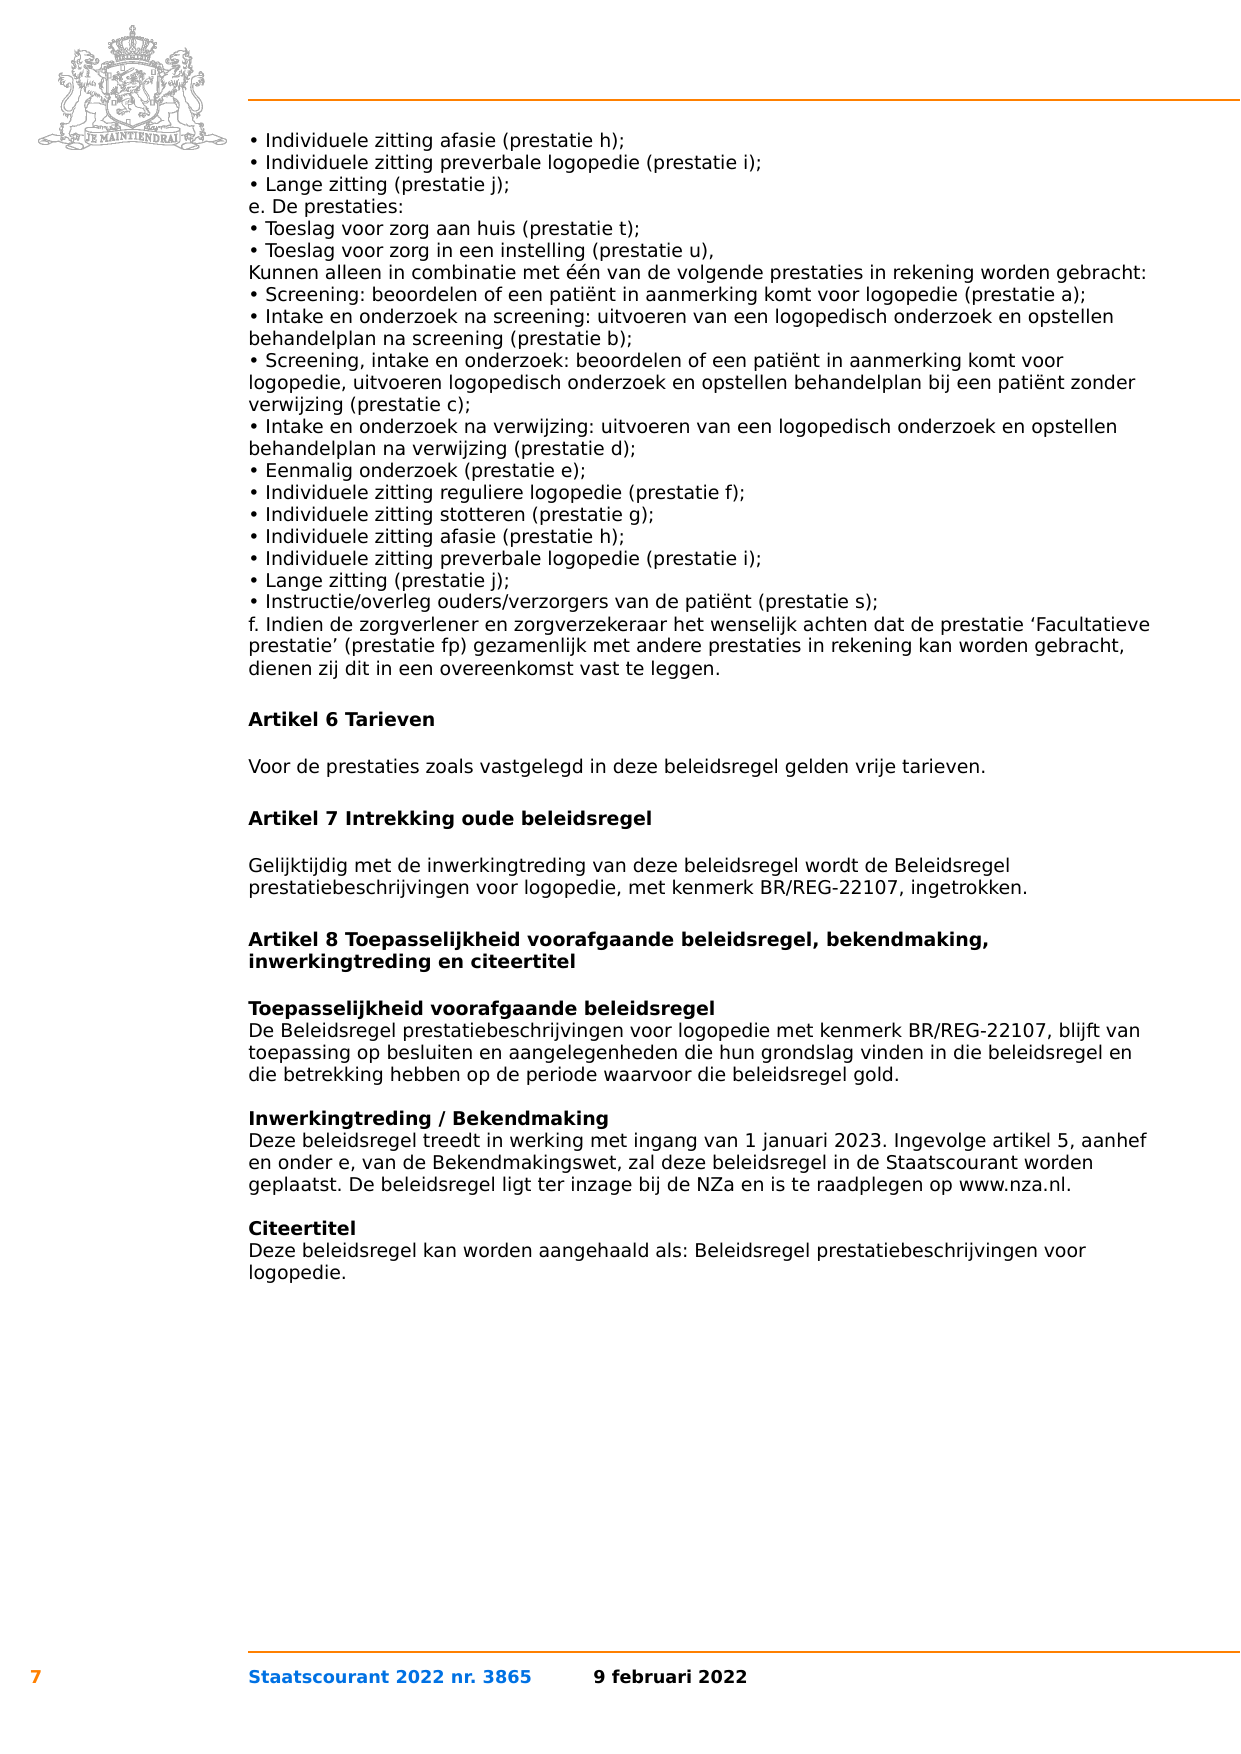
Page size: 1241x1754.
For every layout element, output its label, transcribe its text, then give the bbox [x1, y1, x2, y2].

text • Toeslag voor zorg aan huis (prestatie t); [248, 218, 1163, 240]
text • Eenmalig onderzoek (prestatie e); [248, 459, 1163, 482]
text Deze beleidsregel treedt in werking met ingang van 1 januari 2023. Ingevolge artikel 5, aanhef en onder e, van de Bekendmakingswet, zal deze beleidsregel in de Staatscourant worden geplaatst. De beleidsregel ligt ter inzage bij de NZa en is te raadplegen op www.nza.nl. [248, 1130, 1163, 1196]
text • Screening: beoordelen of een patiënt in aanmerking komt voor logopedie (prestatie a); [248, 284, 1163, 306]
text f. Indien de zorgverlener en zorgverzekeraar het wenselijk achten dat de prestatie ‘Facultatieve prestatie’ (prestatie fp) gezamenlijk met andere prestaties in rekening kan worden gebracht, dienen zij dit in een overeenkomst vast te leggen. [248, 613, 1163, 679]
text • Lange zitting (prestatie j); [248, 174, 1163, 196]
text • Lange zitting (prestatie j); [248, 569, 1163, 591]
text • Intake en onderzoek na screening: uitvoeren van een logopedisch onderzoek en opstellen behandelplan na screening (prestatie b); [248, 306, 1163, 350]
picture [38, 25, 227, 150]
text • Toeslag voor zorg in een instelling (prestatie u), [248, 240, 1163, 262]
text • Intake en onderzoek na verwijzing: uitvoeren van een logopedisch onderzoek en opstellen behandelplan na verwijzing (prestatie d); [248, 416, 1163, 459]
text • Individuele zitting preverbale logopedie (prestatie i); [248, 547, 1163, 569]
text Gelijktijdig met de inwerkingtreding van deze beleidsregel wordt de Beleidsregel prestatiebeschrijvingen voor logopedie, met kenmerk BR/REG-22107, ingetrokken. [248, 855, 1163, 899]
text • Individuele zitting reguliere logopedie (prestatie f); [248, 482, 1163, 503]
subtitle Artikel 7 Intrekking oude beleidsregel [248, 808, 1163, 830]
subtitle Toepasselijkheid voorafgaande beleidsregel [248, 998, 1163, 1020]
text De Beleidsregel prestatiebeschrijvingen voor logopedie met kenmerk BR/REG-22107, blijft van toepassing op besluiten en aangelegenheden die hun grondslag vinden in die beleidsregel en die betrekking hebben op de periode waarvoor die beleidsregel gold. [248, 1020, 1163, 1086]
subtitle Artikel 6 Tarieven [248, 709, 1163, 731]
text • Individuele zitting stotteren (prestatie g); [248, 503, 1163, 526]
text • Individuele zitting preverbale logopedie (prestatie i); [248, 152, 1163, 174]
text Deze beleidsregel kan worden aangehaald als: Beleidsregel prestatiebeschrijvingen voor logopedie. [248, 1240, 1163, 1284]
text Voor de prestaties zoals vastgelegd in deze beleidsregel gelden vrije tarieven. [248, 756, 1163, 778]
subtitle Citeertitel [248, 1218, 1163, 1240]
text Kunnen alleen in combinatie met één van de volgende prestaties in rekening worden gebracht: [248, 262, 1163, 284]
text • Instructie/overleg ouders/verzorgers van de patiënt (prestatie s); [248, 591, 1163, 613]
text e. De prestaties: [248, 196, 1163, 218]
subtitle Inwerkingtreding / Bekendmaking [248, 1108, 1163, 1130]
text • Individuele zitting afasie (prestatie h); [248, 130, 1163, 152]
subtitle Artikel 8 Toepasselijkheid voorafgaande beleidsregel, bekendmaking, inwerkingtreding en citeertitel [248, 929, 1163, 973]
text • Screening, intake en onderzoek: beoordelen of een patiënt in aanmerking komt voor logopedie, uitvoeren logopedisch onderzoek en opstellen behandelplan bij een patiënt zonder verwijzing (prestatie c); [248, 350, 1163, 416]
text • Individuele zitting afasie (prestatie h); [248, 526, 1163, 547]
